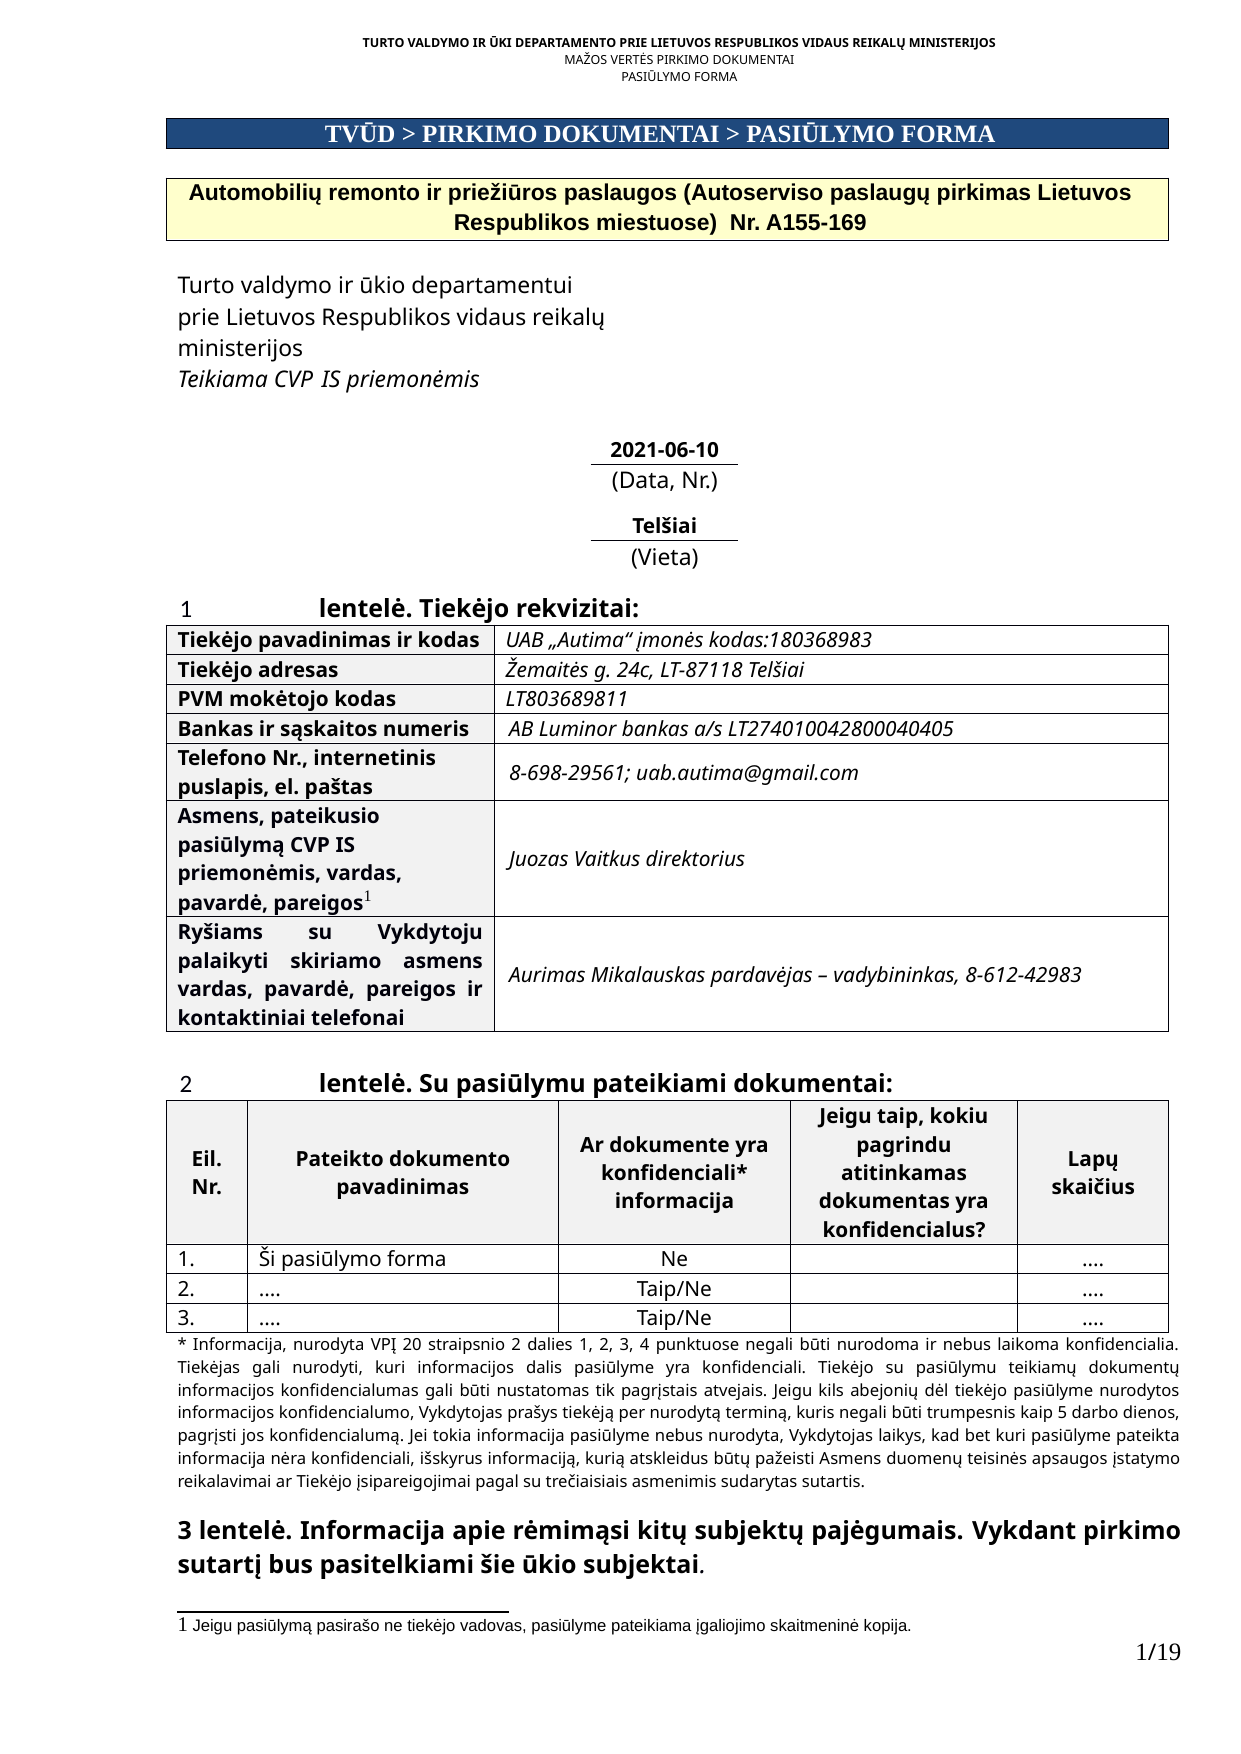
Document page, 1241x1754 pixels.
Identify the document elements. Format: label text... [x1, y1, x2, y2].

table_header Automobilių remonto ir priežiūros paslaugos (Autoserviso paslaugų pirkimas Lietuvos Respublikos miestuose) Nr. A155-169 [167, 179, 1168, 239]
table_cell Ne [559, 1245, 790, 1273]
table_cell [167, 1245, 247, 1273]
text * Informacija, nurodyta VPĮ 20 straipsnio 2 dalies 1, 2, 3, 4 punktuose negali būti nurodoma ir nebus laikoma konfidencialia. Tiekėjas gali nurodyti, kuri informacijos dalis pasiūlyme yra konfidenciali. Tiekėjo su pasiūlymu teikiamų dokumentų informacijos konfidencialumas gali būti nustatomas tik pagrįstais atvejais. Jeigu kils abejonių dėl tiekėjo pasiūlyme nurodytos informacijos konfidencialumo, Vykdytojas prašys tiekėją per nurodytą terminą, kuris negali būti trumpesnis kaip 5 darbo dienos, pagrįsti jos konfidencialumą. Jei tokia informacija pasiūlyme nebus nurodyta, Vykdytojas laikys, kad bet kuri pasiūlyme pateikta informacija nėra konfidenciali, išskyrus informaciją, kurią atskleidus būtų pažeisti Asmens duomenų teisinės apsaugos įstatymo reikalavimai ar Tiekėjo įsipareigojimai pagal su trečiaisiais asmenimis sudarytas sutartis. [177, 1333, 1181, 1492]
table_cell .... [248, 1274, 558, 1302]
table_cell [791, 1274, 1017, 1302]
table_cell Juozas Vaitkus direktorius [495, 801, 1168, 916]
table_header Eil. Nr. [167, 1101, 247, 1243]
table_cell [791, 1245, 1017, 1273]
table_cell (Vieta) [591, 541, 738, 591]
table_cell Ši pasiūlymo forma [248, 1245, 558, 1273]
table_cell (Data, Nr.) [591, 465, 738, 496]
table_header Lapų skaičius [1018, 1101, 1168, 1243]
table_header 2021-06-10 [591, 435, 738, 463]
table_cell 8-698-29561; uab.autima@gmail.com [495, 744, 1168, 800]
table_header Ar dokumente yra konfidenciali* informacija [559, 1101, 790, 1243]
list lentelė. Su pasiūlymu pateikiami dokumentai: [177, 1066, 1181, 1100]
table_cell Telšiai [591, 511, 738, 540]
table_header Jeigu taip, kokiu pagrindu atitinkamas dokumentas yra konfidencialus? [791, 1101, 1017, 1243]
table_header [727, 269, 1170, 394]
table_cell Aurimas Mikalauskas pardavėjas – vadybininkas, 8-612-42983 [495, 917, 1168, 1031]
text 3 lentelė. Informacija apie rėmimąsi kitų subjektų pajėgumais. Vykdant pirkimo sutartį bus pasitelkiami šie ūkio subjektai. [177, 1513, 1181, 1581]
table_cell .... [1018, 1274, 1168, 1302]
table_cell Taip/Ne [559, 1304, 790, 1332]
table_header TVŪD > PIRKIMO DOKUMENTAI > PASIŪLYMO FORMA [167, 119, 1168, 148]
list lentelė. Tiekėjo rekvizitai: [177, 591, 1181, 624]
table_cell Taip/Ne [559, 1274, 790, 1302]
table_cell LT803689811 [495, 685, 1168, 713]
table_header Tiekėjo pavadinimas ir kodas [167, 626, 494, 654]
table_cell PVM mokėtojo kodas [167, 685, 494, 713]
table_cell [167, 1304, 247, 1332]
table_cell Telefono Nr., internetinis puslapis, el. paštas [167, 744, 494, 800]
table_cell Bankas ir sąskaitos numeris [167, 714, 494, 742]
table_cell [791, 1304, 1017, 1332]
table_cell [591, 496, 738, 511]
table_cell Žemaitės g. 24c, LT-87118 Telšiai [495, 655, 1168, 683]
table_header Pateikto dokumento pavadinimas [248, 1101, 558, 1243]
table_header UAB „Autima“ įmonės kodas:180368983 [495, 626, 1168, 654]
table_header Turto valdymo ir ūkio departamentui prie Lietuvos Respublikos vidaus reikalų ministerijos Teikiama CVP IS priemonėmis [166, 269, 727, 394]
table_cell .... [1018, 1245, 1168, 1273]
table_cell Asmens, pateikusio pasiūlymą CVP IS priemonėmis, vardas, pavardė, pareigos [167, 801, 494, 916]
table_cell Ryšiams su Vykdytoju palaikyti skiriamo asmens vardas, pavardė, pareigos ir kontaktiniai telefonai [167, 917, 494, 1031]
table_cell [167, 1274, 247, 1302]
table_cell AB Luminor bankas a/s LT274010042800040405 [495, 714, 1168, 742]
table_cell .... [1018, 1304, 1168, 1332]
table_cell Tiekėjo adresas [167, 655, 494, 683]
table_cell .... [248, 1304, 558, 1332]
